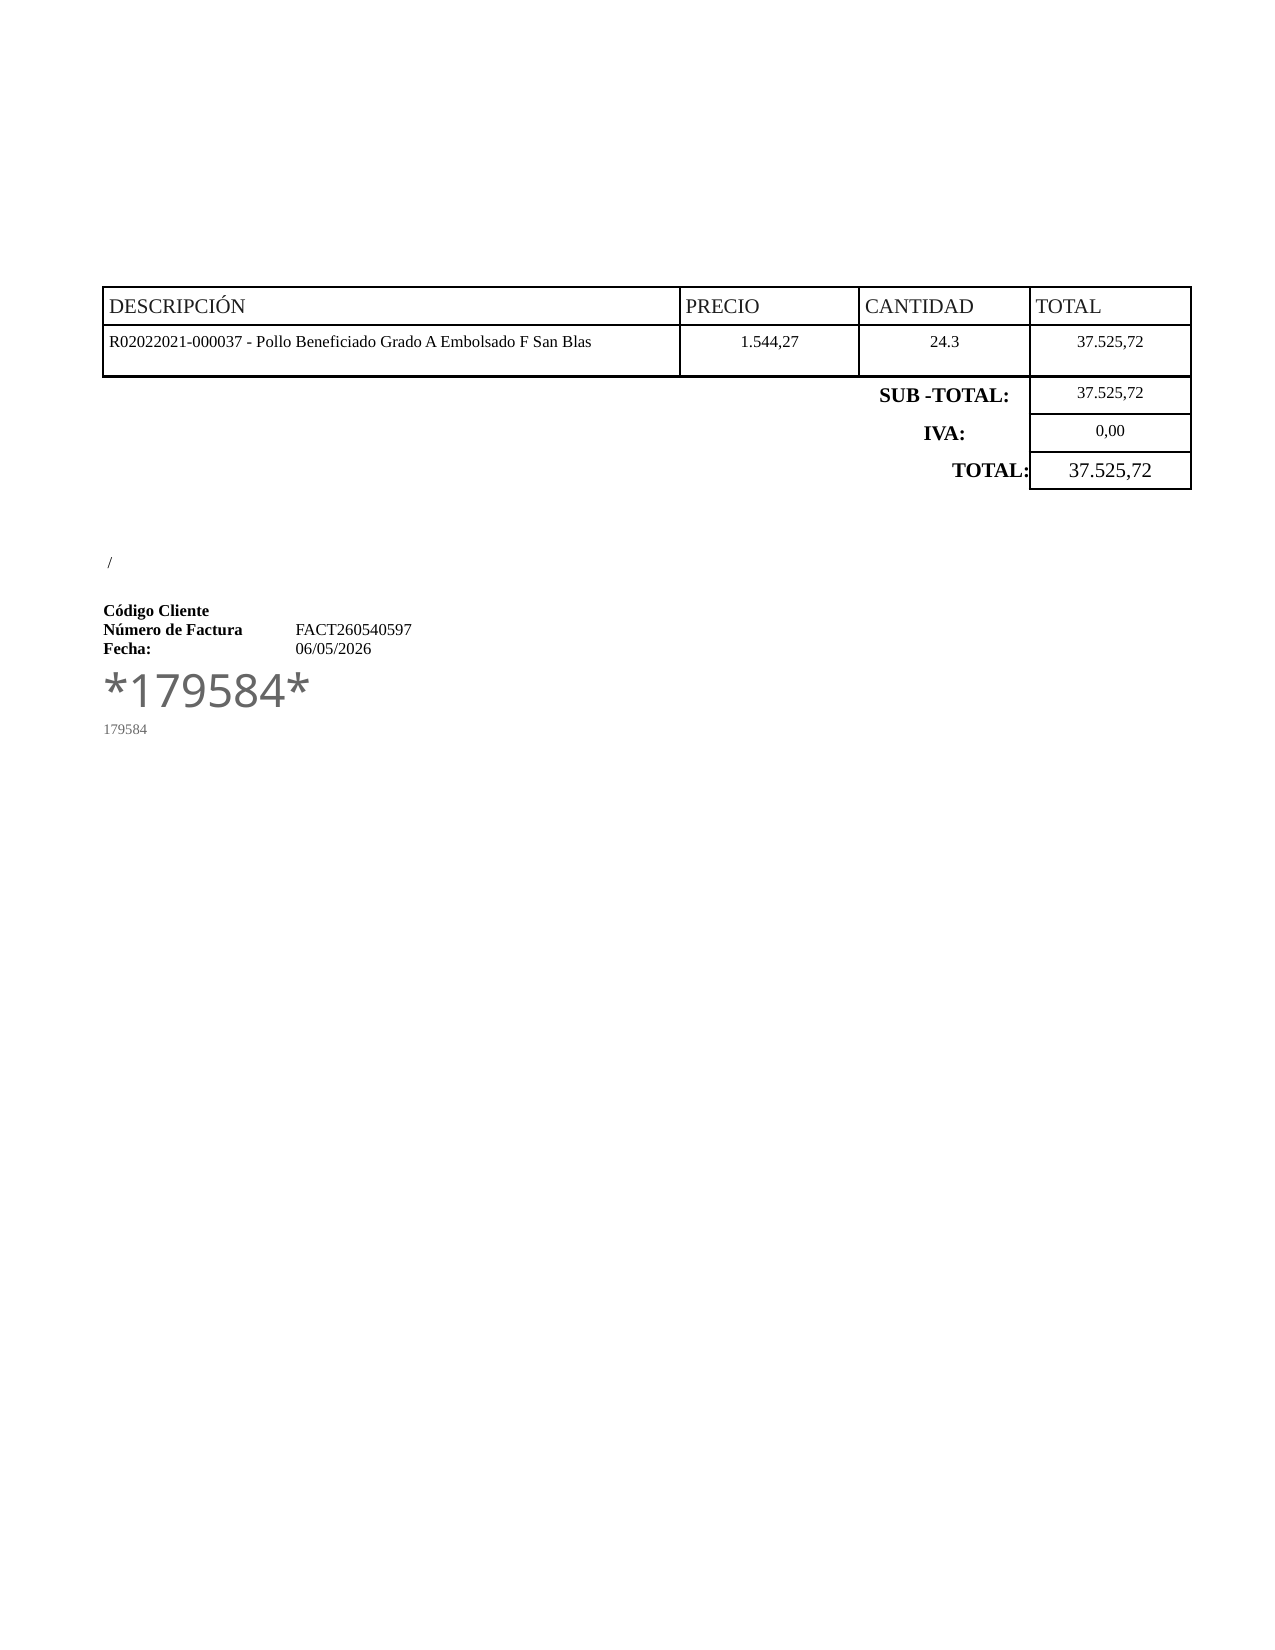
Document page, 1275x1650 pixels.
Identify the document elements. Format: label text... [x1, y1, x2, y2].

table_cell 06/05/2026 [295, 639, 517, 658]
table_cell 24.3 [860, 326, 1029, 375]
table_cell FACT260540597 [295, 620, 517, 639]
table_cell / [103, 553, 858, 572]
table_cell Número de Factura [103, 620, 295, 639]
table_header PRECIO [681, 288, 858, 323]
table_header DESCRIPCIÓN [104, 288, 679, 323]
table_cell [103, 534, 858, 553]
table_cell Fecha: [103, 639, 295, 658]
table_cell 1.544,27 [681, 326, 858, 375]
table_header Código Cliente [103, 601, 295, 620]
text *179584* [103, 658, 1137, 721]
table_cell 37.525,72 [1031, 326, 1190, 375]
table_cell IVA: [859, 413, 1029, 451]
table_header [295, 601, 517, 620]
table_cell 37.525,72 [1031, 453, 1190, 488]
table_header TOTAL [1031, 288, 1190, 323]
table_cell R02022021-000037 - Pollo Beneficiado Grado A Embolsado F San Blas [104, 326, 679, 375]
text 179584 [103, 721, 1137, 737]
table_header CANTIDAD [860, 288, 1029, 323]
table_cell TOTAL: [859, 451, 1029, 488]
table_cell [103, 378, 859, 488]
table_cell 0,00 [1031, 415, 1190, 451]
table_cell 37.525,72 [1031, 378, 1190, 413]
table_cell [103, 514, 858, 533]
table_cell SUB -TOTAL: [859, 378, 1029, 413]
table_header [103, 490, 858, 514]
